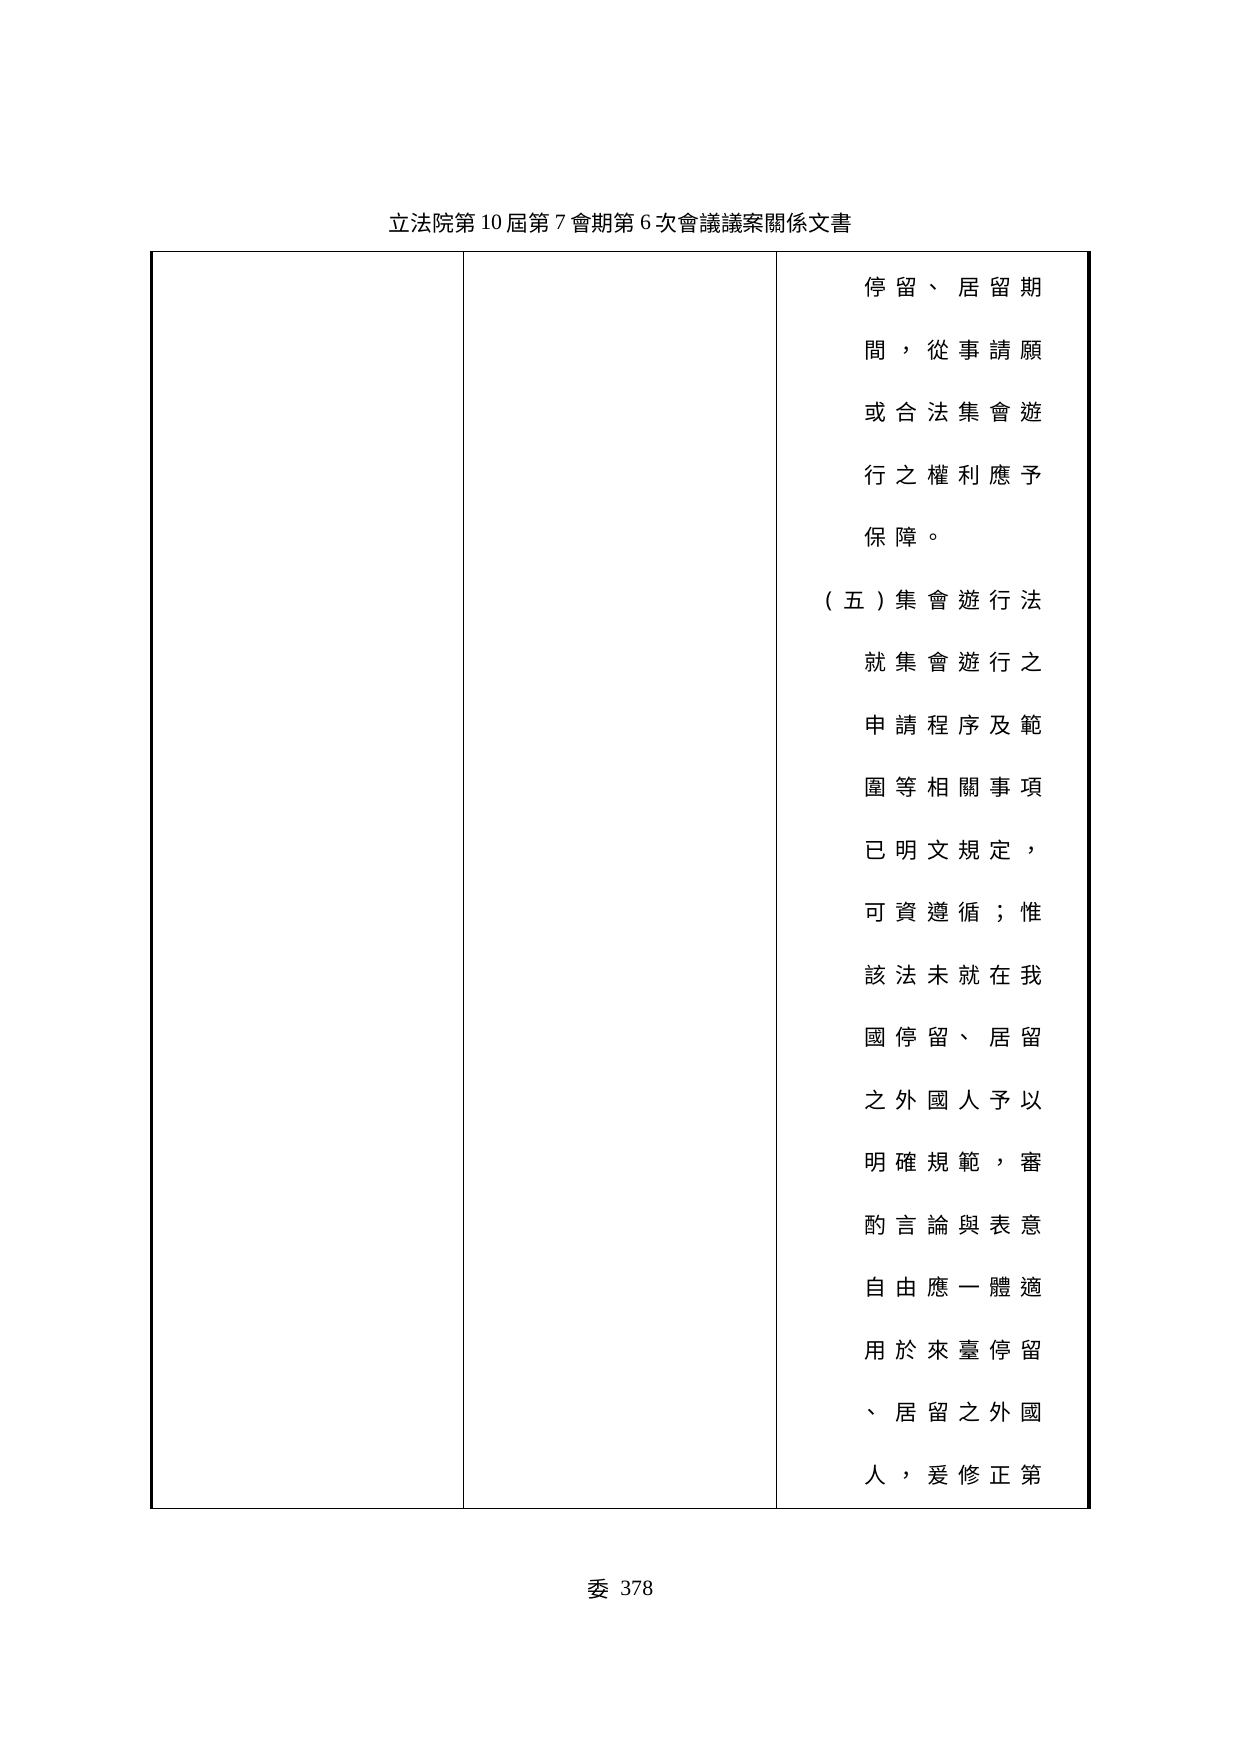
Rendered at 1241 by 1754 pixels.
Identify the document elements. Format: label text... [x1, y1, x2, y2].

table_cell [153, 252, 463, 1508]
table_cell [464, 252, 776, 1508]
table_cell 停留、居留期間，從事請願或合法集會遊行之權利應予保障。 (五)集會遊行法就集會遊行之申請程序及範圍等相關事項已明文規定，可資遵循；惟該法未就在我國停留、居留之外國人予以明確規範，審酌言論與表意自由應一體適用於來臺停留、居留之外國人，爰修正第 [777, 252, 1087, 1508]
